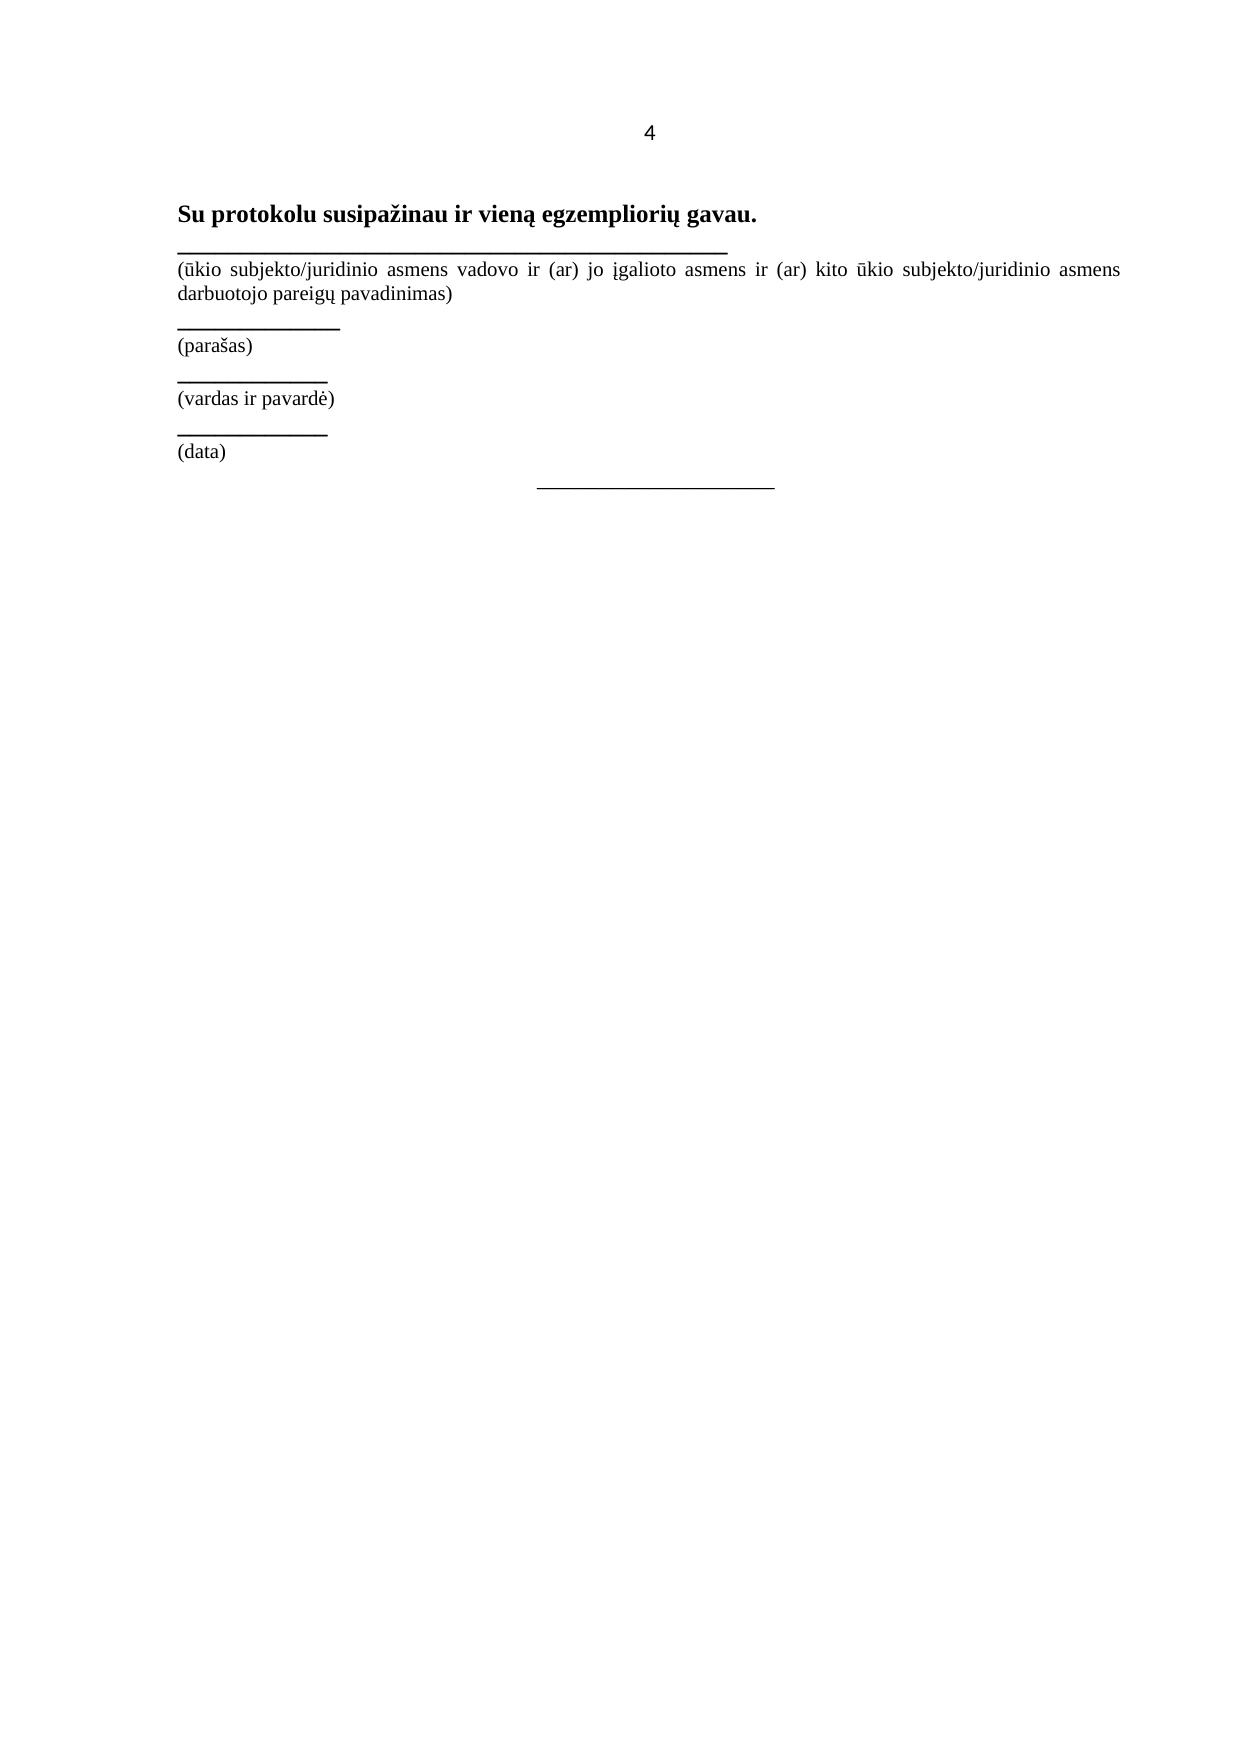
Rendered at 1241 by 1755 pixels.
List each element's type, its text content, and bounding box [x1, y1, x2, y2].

text (ūkio subjekto/juridinio asmens vadovo ir (ar) jo įgalioto asmens ir (ar) kito ūkio subjekto/juridinio asmens darbuotojo pareigų pavadinimas) [177, 256, 1122, 304]
text _____________ [177, 304, 1122, 333]
text ____________ [177, 410, 1122, 439]
text (vardas ir pavardė) [177, 386, 1122, 410]
text Su protokolu susipažinau ir vieną egzempliorių gavau. [177, 199, 1122, 228]
text ____________________________________________ [177, 228, 1122, 256]
text ___________________ [177, 463, 1122, 492]
text (data) [177, 439, 1122, 463]
text ____________ [177, 357, 1122, 386]
text (parašas) [177, 333, 1122, 357]
